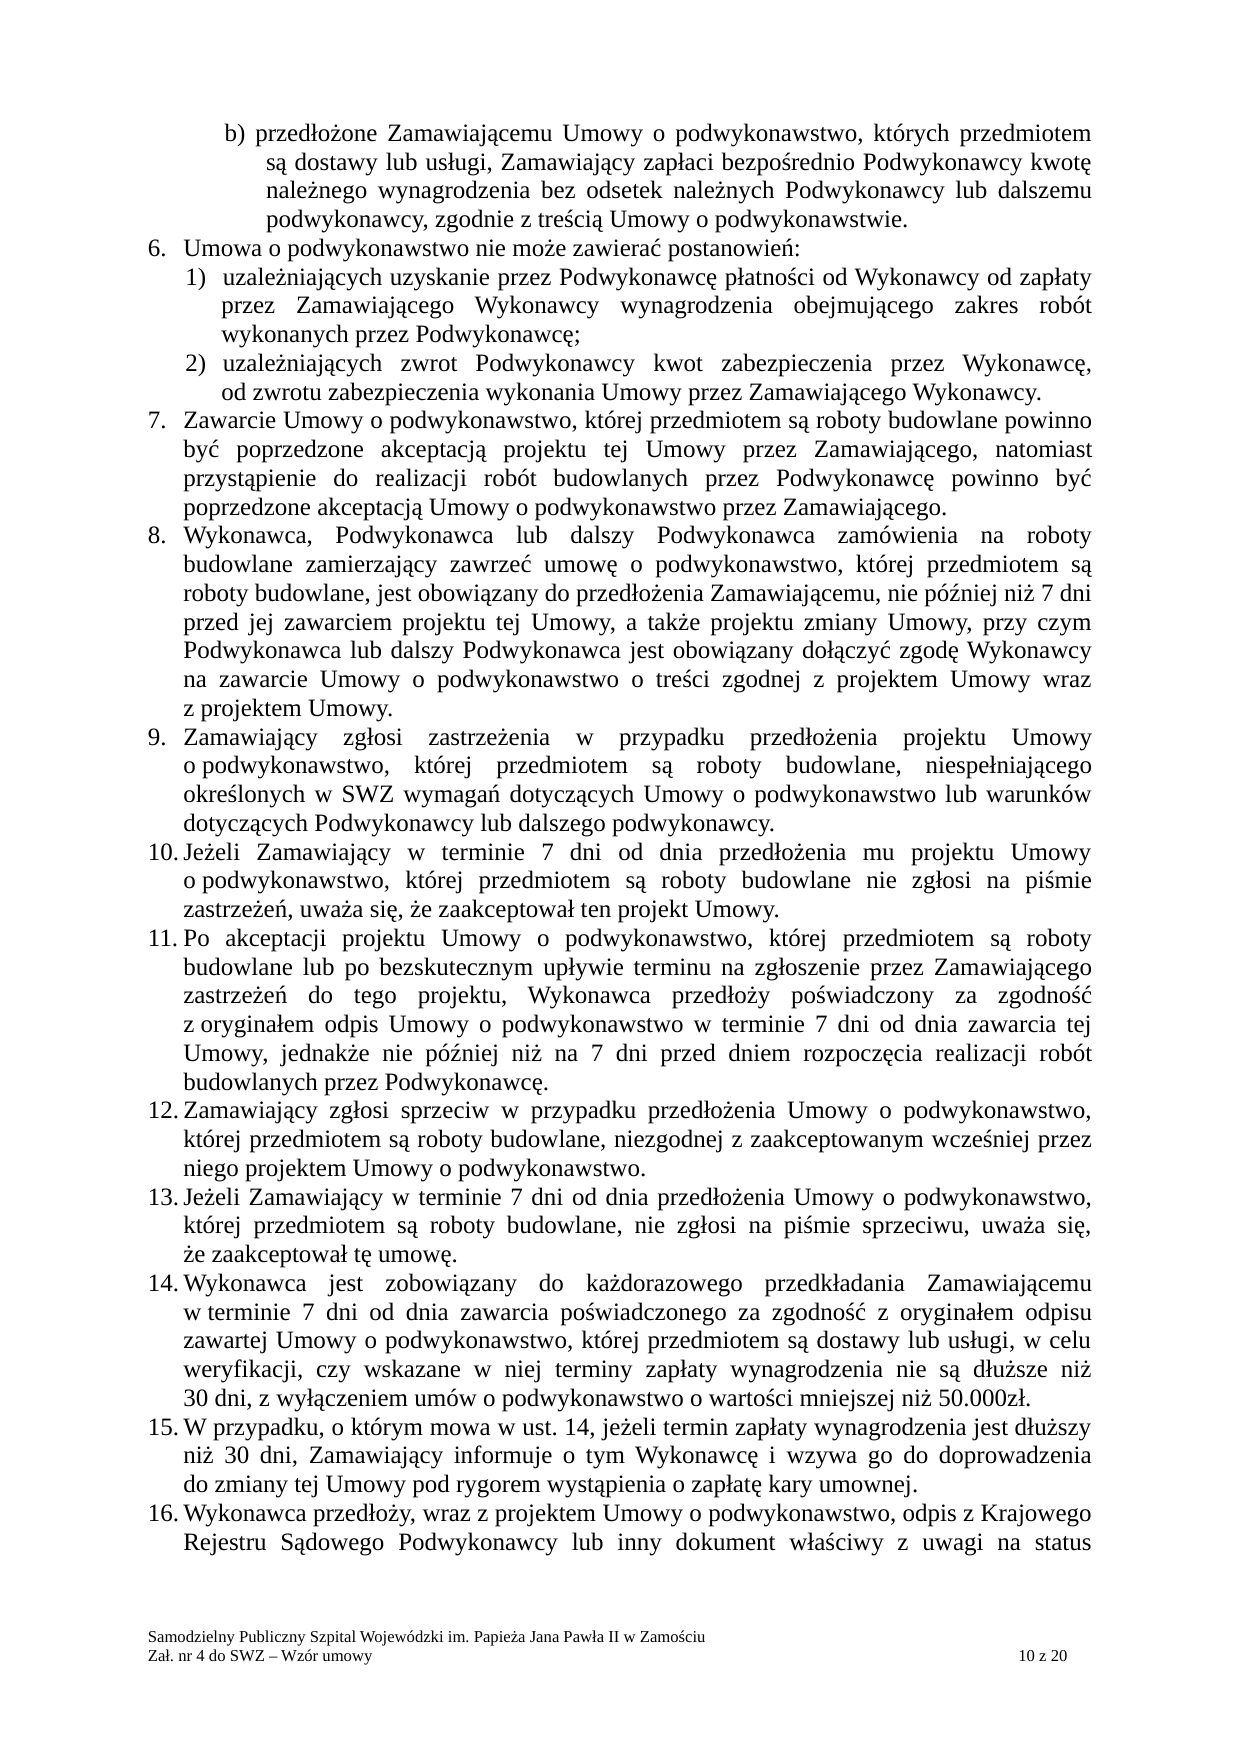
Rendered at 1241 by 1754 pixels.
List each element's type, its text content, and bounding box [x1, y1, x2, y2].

list Wykonawca przedłoży, wraz z projektem Umowy o podwykonawstwo, odpis z Krajowego Rejestru Sądowego Podwykonawcy lub inny dokument właściwy z uwagi na status [148, 1498, 1093, 1556]
list Jeżeli Zamawiający w terminie 7 dni od dnia przedłożenia Umowy o podwykonawstwo, której przedmiotem są roboty budowlane, nie zgłosi na piśmie sprzeciwu, uważa się, że zaakceptował tę umowę. [148, 1182, 1093, 1268]
list Wykonawca jest zobowiązany do każdorazowego przedkładania Zamawiającemu w terminie 7 dni od dnia zawarcia poświadczonego za zgodność z oryginałem odpisu zawartej Umowy o podwykonawstwo, której przedmiotem są dostawy lub usługi, w celu weryfikacji, czy wskazane w niej terminy zapłaty wynagrodzenia nie są dłuższe niż 30 dni, z wyłączeniem umów o podwykonawstwo o wartości mniejszej niż 50.000zł. [148, 1268, 1093, 1412]
list Wykonawca, Podwykonawca lub dalszy Podwykonawca zamówienia na roboty budowlane zamierzający zawrzeć umowę o podwykonawstwo, której przedmiotem są roboty budowlane, jest obowiązany do przedłożenia Zamawiającemu, nie później niż 7 dni przed jej zawarciem projektu tej Umowy, a także projektu zmiany Umowy, przy czym Podwykonawca lub dalszy Podwykonawca jest obowiązany dołączyć zgodę Wykonawcy na zawarcie Umowy o podwykonawstwo o treści zgodnej z projektem Umowy wraz z projektem Umowy. [148, 521, 1093, 722]
list Zamawiający zgłosi zastrzeżenia w przypadku przedłożenia projektu Umowy o podwykonawstwo, której przedmiotem są roboty budowlane, niespełniającego określonych w SWZ wymagań dotyczących Umowy o podwykonawstwo lub warunków dotyczących Podwykonawcy lub dalszego podwykonawcy. [148, 722, 1093, 837]
list Zawarcie Umowy o podwykonawstwo, której przedmiotem są roboty budowlane powinno być poprzedzone akceptacją projektu tej Umowy przez Zamawiającego, natomiast przystąpienie do realizacji robót budowlanych przez Podwykonawcę powinno być poprzedzone akceptacją Umowy o podwykonawstwo przez Zamawiającego. [148, 406, 1093, 521]
list Jeżeli Zamawiający w terminie 7 dni od dnia przedłożenia mu projektu Umowy o podwykonawstwo, której przedmiotem są roboty budowlane nie zgłosi na piśmie zastrzeżeń, uważa się, że zaakceptował ten projekt Umowy. [148, 837, 1093, 923]
list Po akceptacji projektu Umowy o podwykonawstwo, której przedmiotem są roboty budowlane lub po bezskutecznym upływie terminu na zgłoszenie przez Zamawiającego zastrzeżeń do tego projektu, Wykonawca przedłoży poświadczony za zgodność z oryginałem odpis Umowy o podwykonawstwo w terminie 7 dni od dnia zawarcia tej Umowy, jednakże nie później niż na 7 dni przed dniem rozpoczęcia realizacji robót budowlanych przez Podwykonawcę. [148, 923, 1093, 1096]
list uzależniających zwrot Podwykonawcy kwot zabezpieczenia przez Wykonawcę, od zwrotu zabezpieczenia wykonania Umowy przez Zamawiającego Wykonawcy. [185, 348, 1093, 406]
list Zamawiający zgłosi sprzeciw w przypadku przedłożenia Umowy o podwykonawstwo, której przedmiotem są roboty budowlane, niezgodnej z zaakceptowanym wcześniej przez niego projektem Umowy o podwykonawstwo. [148, 1096, 1093, 1182]
text b) przedłożone Zamawiającemu Umowy o podwykonawstwo, których przedmiotem są dostawy lub usługi, Zamawiający zapłaci bezpośrednio Podwykonawcy kwotę należnego wynagrodzenia bez odsetek należnych Podwykonawcy lub dalszemu podwykonawcy, zgodnie z treścią Umowy o podwykonawstwie. [224, 118, 1093, 233]
list Umowa o podwykonawstwo nie może zawierać postanowień: [148, 233, 1093, 262]
list uzależniających uzyskanie przez Podwykonawcę płatności od Wykonawcy od zapłaty przez Zamawiającego Wykonawcy wynagrodzenia obejmującego zakres robót wykonanych przez Podwykonawcę; [185, 262, 1093, 348]
list W przypadku, o którym mowa w ust. 14, jeżeli termin zapłaty wynagrodzenia jest dłuższy niż 30 dni, Zamawiający informuje o tym Wykonawcę i wzywa go do doprowadzenia do zmiany tej Umowy pod rygorem wystąpienia o zapłatę kary umownej. [148, 1412, 1093, 1498]
